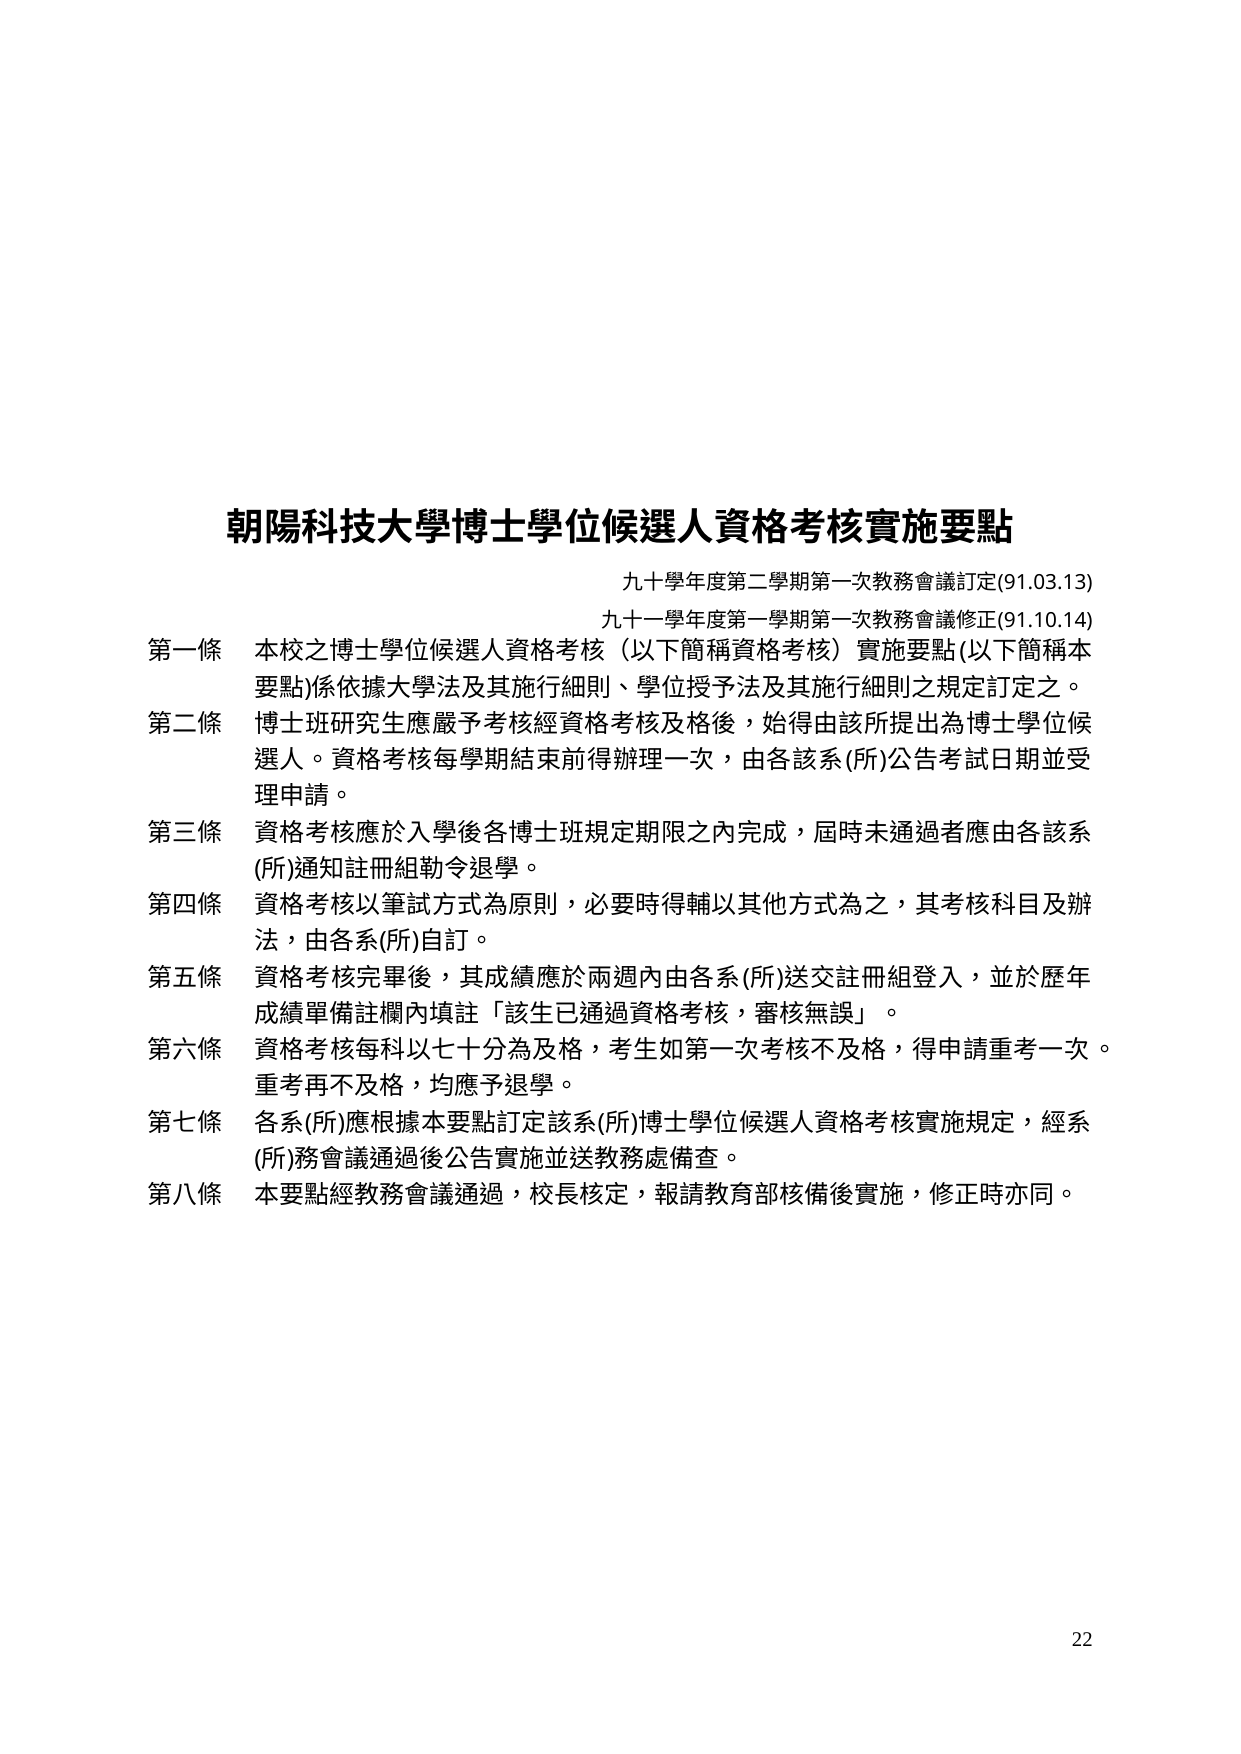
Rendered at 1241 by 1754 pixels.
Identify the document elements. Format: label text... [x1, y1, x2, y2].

text 九十一學年度第一學期第一次教務會議修正(91.10.14) [148, 593, 1092, 631]
list 資格考核以筆試方式為原則，必要時得輔以其他方式為之，其考核科目及辦法，由各系(所)自訂。 [148, 884, 1092, 957]
list 資格考核應於入學後各博士班規定期限之內完成，屆時未通過者應由各該系(所)通知註冊組勒令退學。 [148, 812, 1092, 884]
list 資格考核完畢後，其成績應於兩週內由各系(所)送交註冊組登入，並於歷年成績單備註欄內填註「該生已通過資格考核，審核無誤」。 [148, 957, 1092, 1029]
text 九十學年度第二學期第一次教務會議訂定(91.03.13) [148, 556, 1092, 593]
list 本要點經教務會議通過，校長核定，報請教育部核備後實施，修正時亦同。 [148, 1174, 1092, 1211]
text 朝陽科技大學博士學位候選人資格考核實施要點 [148, 481, 1092, 556]
list 博士班研究生應嚴予考核經資格考核及格後，始得由該所提出為博士學位候選人。資格考核每學期結束前得辦理一次，由各該系(所)公告考試日期並受理申請。 [148, 703, 1092, 812]
list 各系(所)應根據本要點訂定該系(所)博士學位候選人資格考核實施規定，經系(所)務會議通過後公告實施並送教務處備查。 [148, 1102, 1092, 1174]
list 本校之博士學位候選人資格考核（以下簡稱資格考核）實施要點(以下簡稱本要點)係依據大學法及其施行細則、學位授予法及其施行細則之規定訂定之。 [148, 631, 1092, 703]
list 資格考核每科以七十分為及格，考生如第一次考核不及格，得申請重考一次。重考再不及格，均應予退學。 [148, 1029, 1092, 1102]
